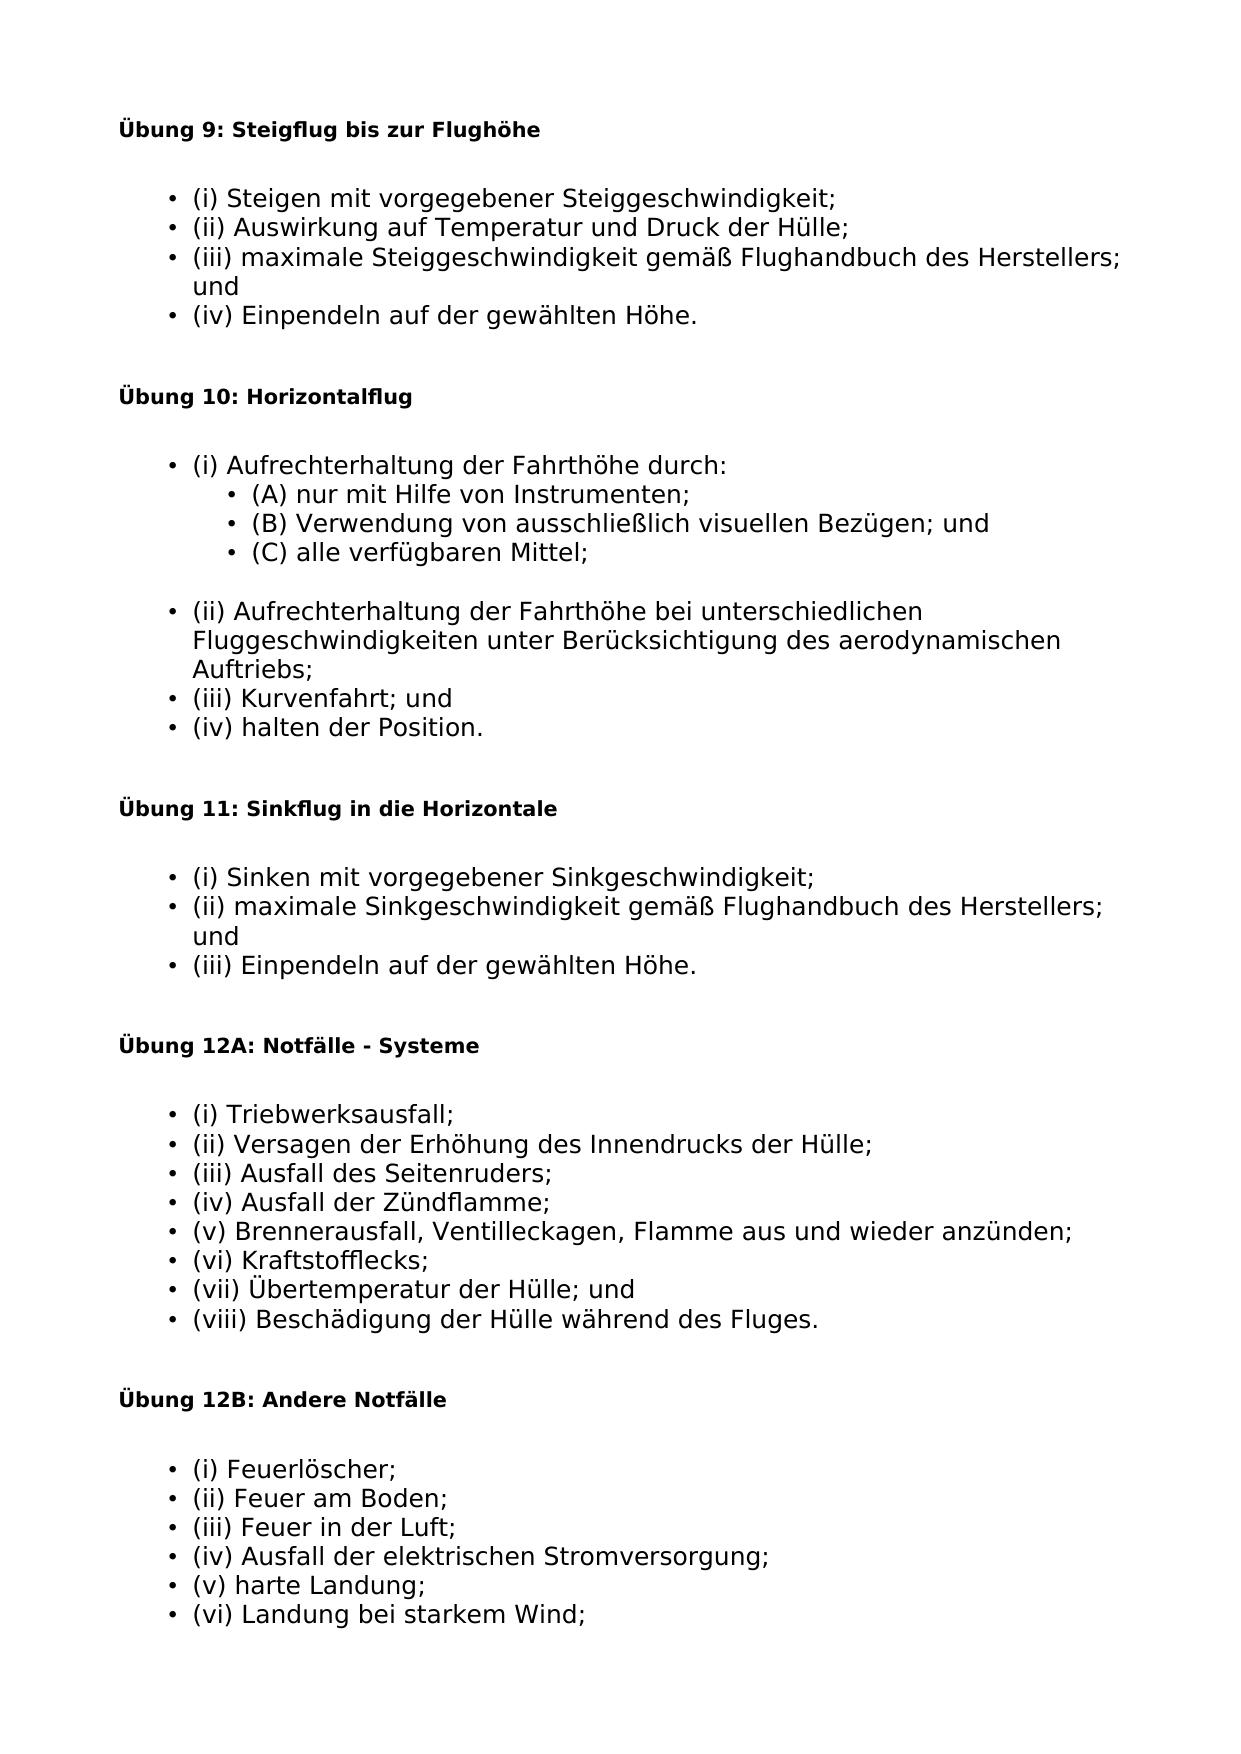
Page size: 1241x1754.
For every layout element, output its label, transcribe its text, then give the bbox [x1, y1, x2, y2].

subtitle Übung 9: Steigflug bis zur Flughöhe [118, 118, 1122, 142]
subtitle Übung 12B: Andere Notfälle [118, 1388, 1122, 1413]
list (vii) Übertemperatur der Hülle; und [177, 1276, 1122, 1305]
list (i) Steigen mit vorgegebener Steiggeschwindigkeit; [177, 184, 1122, 213]
list (iii) maximale Steiggeschwindigkeit gemäß Flughandbuch des Herstellers; und [177, 243, 1122, 301]
list (ii) Auswirkung auf Temperatur und Druck der Hülle; [177, 213, 1122, 243]
list (ii) Aufrechterhaltung der Fahrthöhe bei unterschiedlichen Fluggeschwindigkeiten unter Berücksichtigung des aerodynamischen Auftriebs; [177, 597, 1122, 684]
list (A) nur mit Hilfe von Instrumenten; [236, 480, 1122, 509]
list (B) Verwendung von ausschließlich visuellen Bezügen; und [236, 509, 1122, 538]
subtitle Übung 10: Horizontalflug [118, 385, 1122, 409]
list (iv) Ausfall der elektrischen Stromversorgung; [177, 1542, 1122, 1571]
list (iv) Ausfall der Zündflamme; [177, 1188, 1122, 1217]
list (vi) Kraftstofflecks; [177, 1247, 1122, 1276]
list (iv) Einpendeln auf der gewählten Höhe. [177, 301, 1122, 330]
list (iii) Einpendeln auf der gewählten Höhe. [177, 951, 1122, 980]
list (C) alle verfügbaren Mittel; [236, 538, 1122, 597]
list (i) Feuerlöscher; [177, 1455, 1122, 1484]
list (vi) Landung bei starkem Wind; [177, 1601, 1122, 1630]
list (i) Aufrechterhaltung der Fahrthöhe durch: [177, 451, 1122, 480]
list (v) harte Landung; [177, 1571, 1122, 1601]
list (iii) Feuer in der Luft; [177, 1513, 1122, 1542]
list (iv) halten der Position. [177, 713, 1122, 743]
list (ii) Versagen der Erhöhung des Innendrucks der Hülle; [177, 1130, 1122, 1159]
list (ii) Feuer am Boden; [177, 1484, 1122, 1513]
list (ii) maximale Sinkgeschwindigkeit gemäß Flughandbuch des Herstellers; und [177, 892, 1122, 951]
list (i) Sinken mit vorgegebener Sinkgeschwindigkeit; [177, 863, 1122, 892]
list (viii) Beschädigung der Hülle während des Fluges. [177, 1305, 1122, 1334]
list (v) Brennerausfall, Ventilleckagen, Flamme aus und wieder anzünden; [177, 1217, 1122, 1247]
subtitle Übung 11: Sinkflug in die Horizontale [118, 797, 1122, 821]
list (i) Triebwerksausfall; [177, 1101, 1122, 1130]
list (iii) Kurvenfahrt; und [177, 684, 1122, 713]
subtitle Übung 12A: Notfälle - Systeme [118, 1034, 1122, 1059]
list (iii) Ausfall des Seitenruders; [177, 1159, 1122, 1188]
